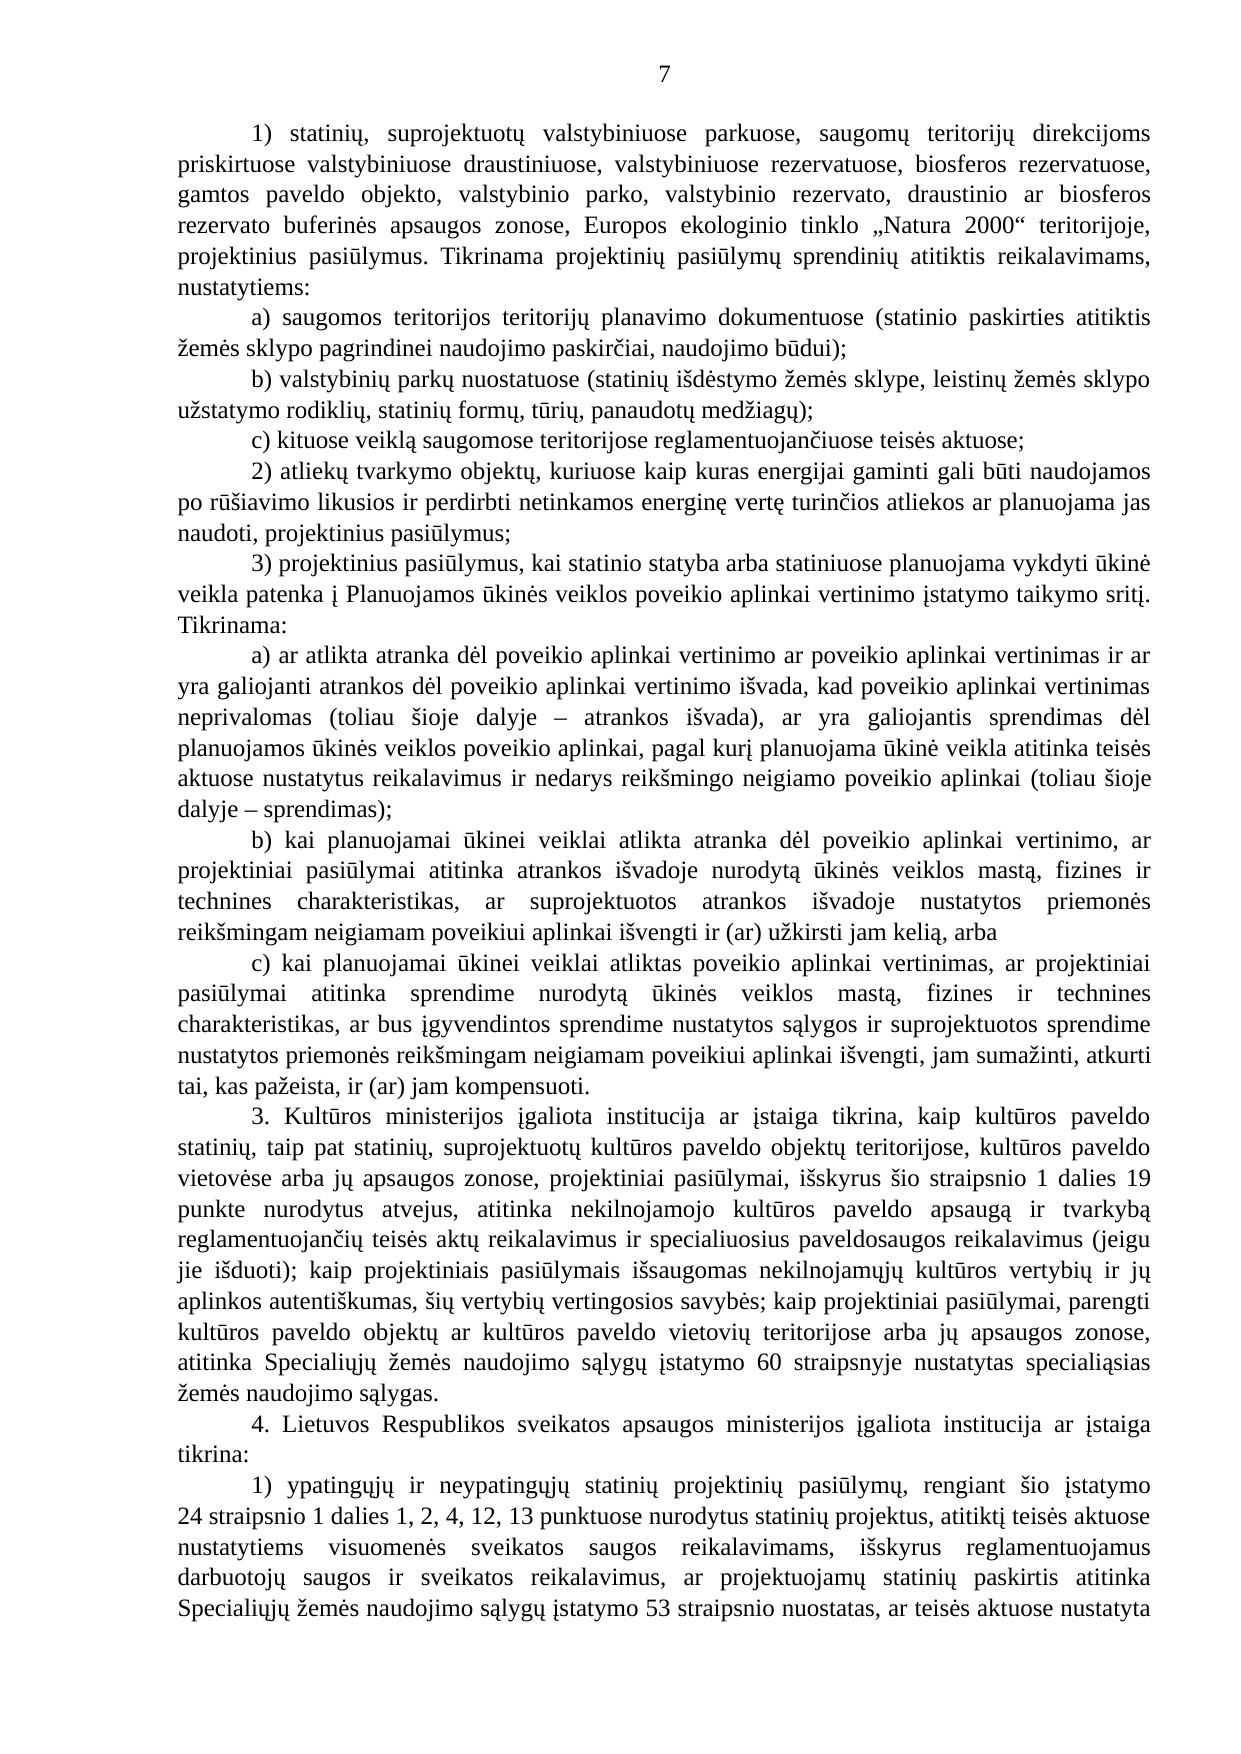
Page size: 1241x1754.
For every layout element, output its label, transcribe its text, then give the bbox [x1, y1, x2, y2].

text b) valstybinių parkų nuostatuose (statinių išdėstymo žemės sklype, leistinų žemės sklypo užstatymo rodiklių, statinių formų, tūrių, panaudotų medžiagų); [177, 364, 1152, 423]
text c) kituose veiklą saugomose teritorijose reglamentuojančiuose teisės aktuose; [177, 425, 1152, 454]
text 3. Kultūros ministerijos įgaliota institucija ar įstaiga tikrina, kaip kultūros paveldo statinių, taip pat statinių, suprojektuotų kultūros paveldo objektų teritorijose, kultūros paveldo vietovėse arba jų apsaugos zonose, projektiniai pasiūlymai, išskyrus šio straipsnio 1 dalies 19 punkte nurodytus atvejus, atitinka nekilnojamojo kultūros paveldo apsaugą ir tvarkybą reglamentuojančių teisės aktų reikalavimus ir specialiuosius paveldosaugos reikalavimus (jeigu jie išduoti); kaip projektiniais pasiūlymais išsaugomas nekilnojamųjų kultūros vertybių ir jų aplinkos autentiškumas, šių vertybių vertingosios savybės; kaip projektiniai pasiūlymai, parengti kultūros paveldo objektų ar kultūros paveldo vietovių teritorijose arba jų apsaugos zonose, atitinka Specialiųjų žemės naudojimo sąlygų įstatymo 60 straipsnyje nustatytas specialiąsias žemės naudojimo sąlygas. [177, 1101, 1152, 1407]
text a) saugomos teritorijos teritorijų planavimo dokumentuose (statinio paskirties atitiktis žemės sklypo pagrindinei naudojimo paskirčiai, naudojimo būdui); [177, 302, 1152, 362]
text 4. Lietuvos Respublikos sveikatos apsaugos ministerijos įgaliota institucija ar įstaiga tikrina: [177, 1409, 1152, 1468]
text b) kai planuojamai ūkinei veiklai atlikta atranka dėl poveikio aplinkai vertinimo, ar projektiniai pasiūlymai atitinka atrankos išvadoje nurodytą ūkinės veiklos mastą, fizines ir technines charakteristikas, ar suprojektuotos atrankos išvadoje nustatytos priemonės reikšmingam neigiamam poveikiui aplinkai išvengti ir (ar) užkirsti jam kelią, arba [177, 825, 1152, 946]
text c) kai planuojamai ūkinei veiklai atliktas poveikio aplinkai vertinimas, ar projektiniai pasiūlymai atitinka sprendime nurodytą ūkinės veiklos mastą, fizines ir technines charakteristikas, ar bus įgyvendintos sprendime nustatytos sąlygos ir suprojektuotos sprendime nustatytos priemonės reikšmingam neigiamam poveikiui aplinkai išvengti, jam sumažinti, atkurti tai, kas pažeista, ir (ar) jam kompensuoti. [177, 948, 1152, 1099]
text a) ar atlikta atranka dėl poveikio aplinkai vertinimo ar poveikio aplinkai vertinimas ir ar yra galiojanti atrankos dėl poveikio aplinkai vertinimo išvada, kad poveikio aplinkai vertinimas neprivalomas (toliau šioje dalyje – atrankos išvada), ar yra galiojantis sprendimas dėl planuojamos ūkinės veiklos poveikio aplinkai, pagal kurį planuojama ūkinė veikla atitinka teisės aktuose nustatytus reikalavimus ir nedarys reikšmingo neigiamo poveikio aplinkai (toliau šioje dalyje – sprendimas); [177, 641, 1152, 823]
text 3) projektinius pasiūlymus, kai statinio statyba arba statiniuose planuojama vykdyti ūkinė veikla patenka į Planuojamos ūkinės veiklos poveikio aplinkai vertinimo įstatymo taikymo sritį. Tikrinama: [177, 548, 1152, 638]
text 2) atliekų tvarkymo objektų, kuriuose kaip kuras energijai gaminti gali būti naudojamos po rūšiavimo likusios ir perdirbti netinkamos energinę vertę turinčios atliekos ar planuojama jas naudoti, projektinius pasiūlymus; [177, 456, 1152, 546]
text 1) ypatingųjų ir neypatingųjų statinių projektinių pasiūlymų, rengiant šio įstatymo 24 straipsnio 1 dalies 1, 2, 4, 12, 13 punktuose nurodytus statinių projektus, atitiktį teisės aktuose nustatytiems visuomenės sveikatos saugos reikalavimams, išskyrus reglamentuojamus darbuotojų saugos ir sveikatos reikalavimus, ar projektuojamų statinių paskirtis atitinka Specialiųjų žemės naudojimo sąlygų įstatymo 53 straipsnio nuostatas, ar teisės aktuose nustatyta [177, 1470, 1152, 1622]
text 1) statinių, suprojektuotų valstybiniuose parkuose, saugomų teritorijų direkcijoms priskirtuose valstybiniuose draustiniuose, valstybiniuose rezervatuose, biosferos rezervatuose, gamtos paveldo objekto, valstybinio parko, valstybinio rezervato, draustinio ar biosferos rezervato buferinės apsaugos zonose, Europos ekologinio tinklo „Natura 2000“ teritorijoje, projektinius pasiūlymus. Tikrinama projektinių pasiūlymų sprendinių atitiktis reikalavimams, nustatytiems: [177, 118, 1152, 301]
